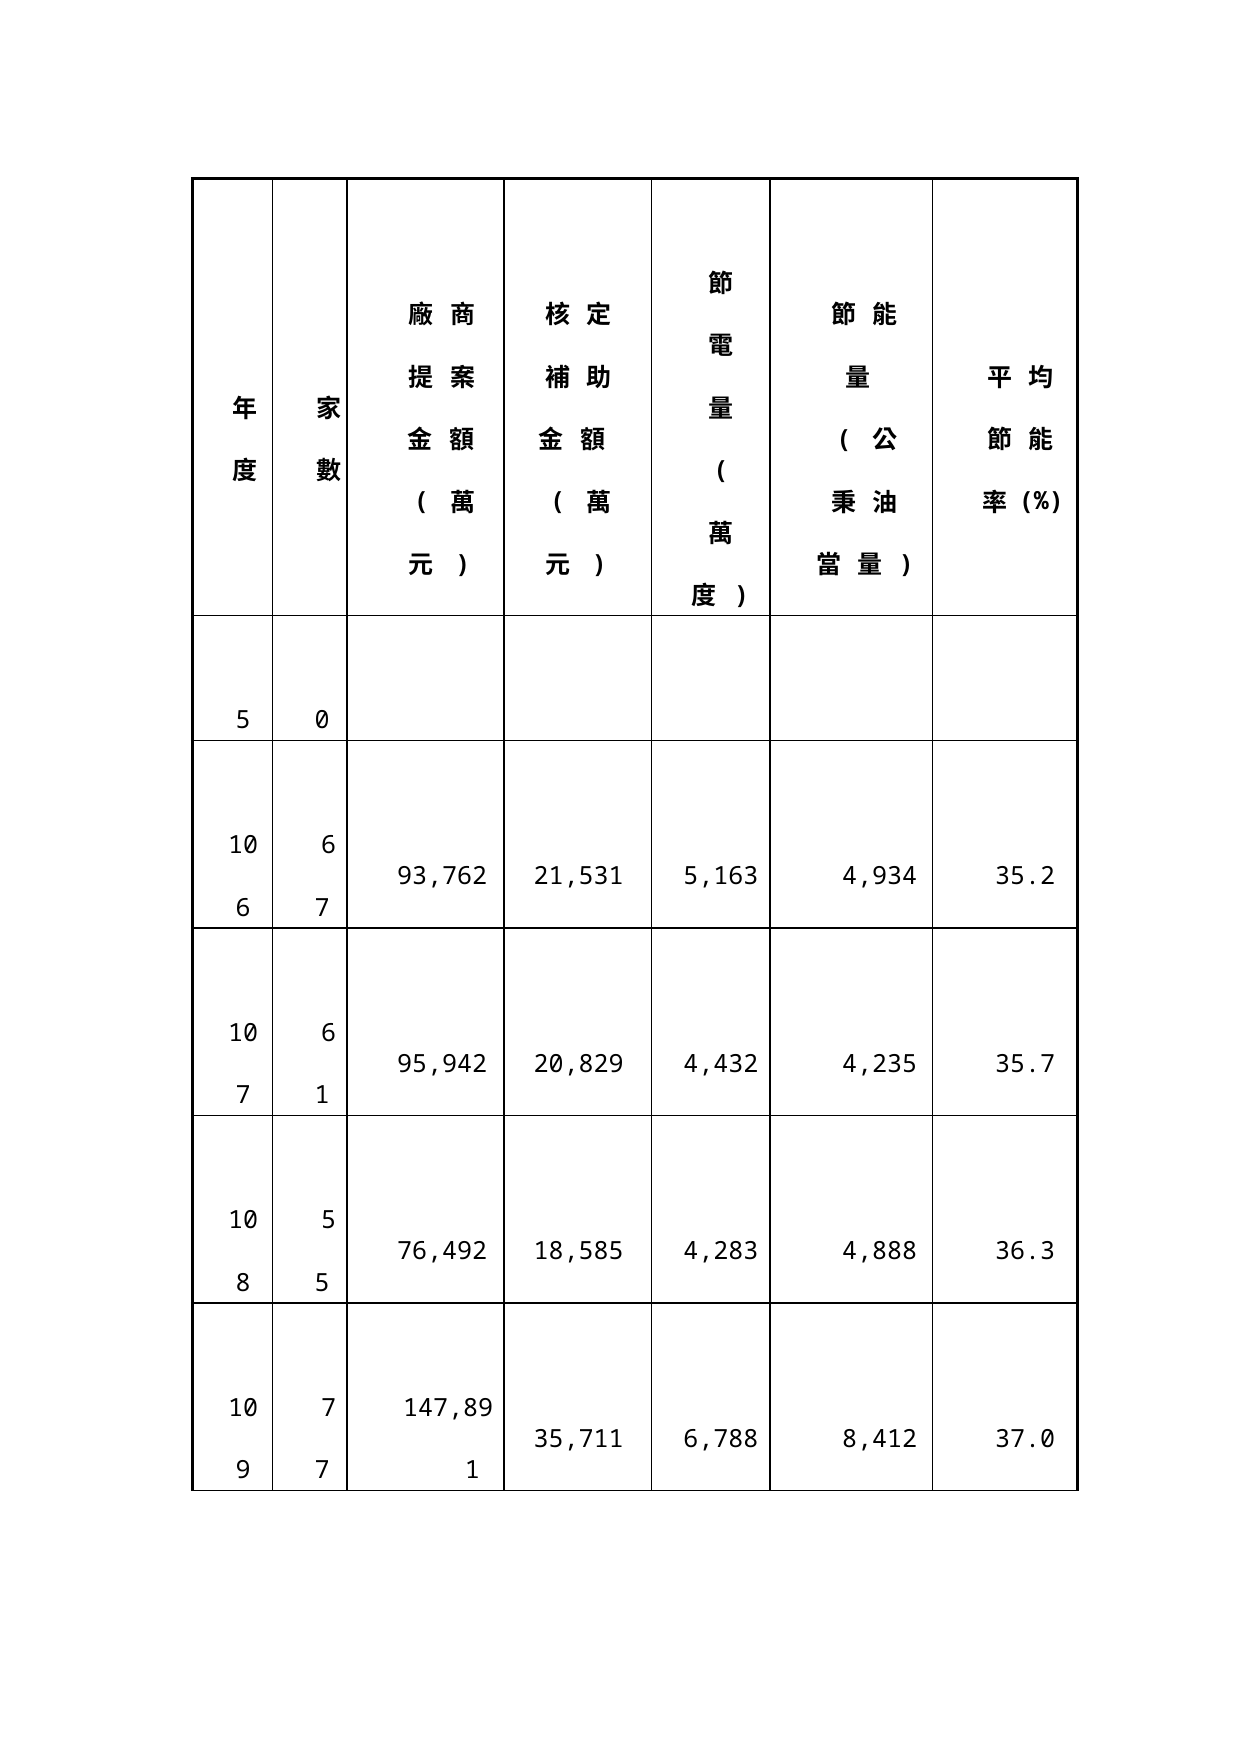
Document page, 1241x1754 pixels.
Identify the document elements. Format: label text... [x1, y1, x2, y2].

table_cell 4,888 [771, 1116, 932, 1302]
table_cell 77 [273, 1304, 346, 1490]
table_cell 37.0 [933, 1304, 1076, 1490]
table_cell 6,788 [652, 1304, 769, 1490]
table_cell 0 [273, 616, 346, 740]
table_header 核定補助金額(萬元) [505, 180, 651, 615]
table_header 年度 [194, 180, 272, 615]
table_cell [652, 616, 769, 740]
table_cell [771, 616, 932, 740]
table_header 節能量(公秉油當量) [771, 180, 932, 615]
table_cell 5,163 [652, 741, 769, 927]
table_cell 35,711 [505, 1304, 651, 1490]
table_cell 36.3 [933, 1116, 1076, 1302]
table_cell 107 [194, 929, 272, 1115]
table_cell 109 [194, 1304, 272, 1490]
table_cell 8,412 [771, 1304, 932, 1490]
table_header 平均節能率(%) [933, 180, 1076, 615]
table_cell 67 [273, 741, 346, 927]
table_cell 76,492 [348, 1116, 503, 1302]
table_cell 35.2 [933, 741, 1076, 927]
table_cell 4,235 [771, 929, 932, 1115]
table_cell 5 [194, 616, 272, 740]
table_cell 147,891 [348, 1304, 503, 1490]
table_cell 4,283 [652, 1116, 769, 1302]
table_cell 106 [194, 741, 272, 927]
table_cell 20,829 [505, 929, 651, 1115]
table_cell 4,934 [771, 741, 932, 927]
table_cell [348, 616, 503, 740]
table_cell 4,432 [652, 929, 769, 1115]
table_cell 95,942 [348, 929, 503, 1115]
table_header 家數 [273, 180, 346, 615]
table_cell 18,585 [505, 1116, 651, 1302]
table_cell 55 [273, 1116, 346, 1302]
table_cell 21,531 [505, 741, 651, 927]
table_cell 61 [273, 929, 346, 1115]
table_cell 93,762 [348, 741, 503, 927]
table_cell 108 [194, 1116, 272, 1302]
table_cell [505, 616, 651, 740]
table_header 廠商提案金額(萬元) [348, 180, 503, 615]
table_cell [933, 616, 1076, 740]
table_cell 35.7 [933, 929, 1076, 1115]
table_header 節電量 (萬度) [652, 180, 769, 615]
